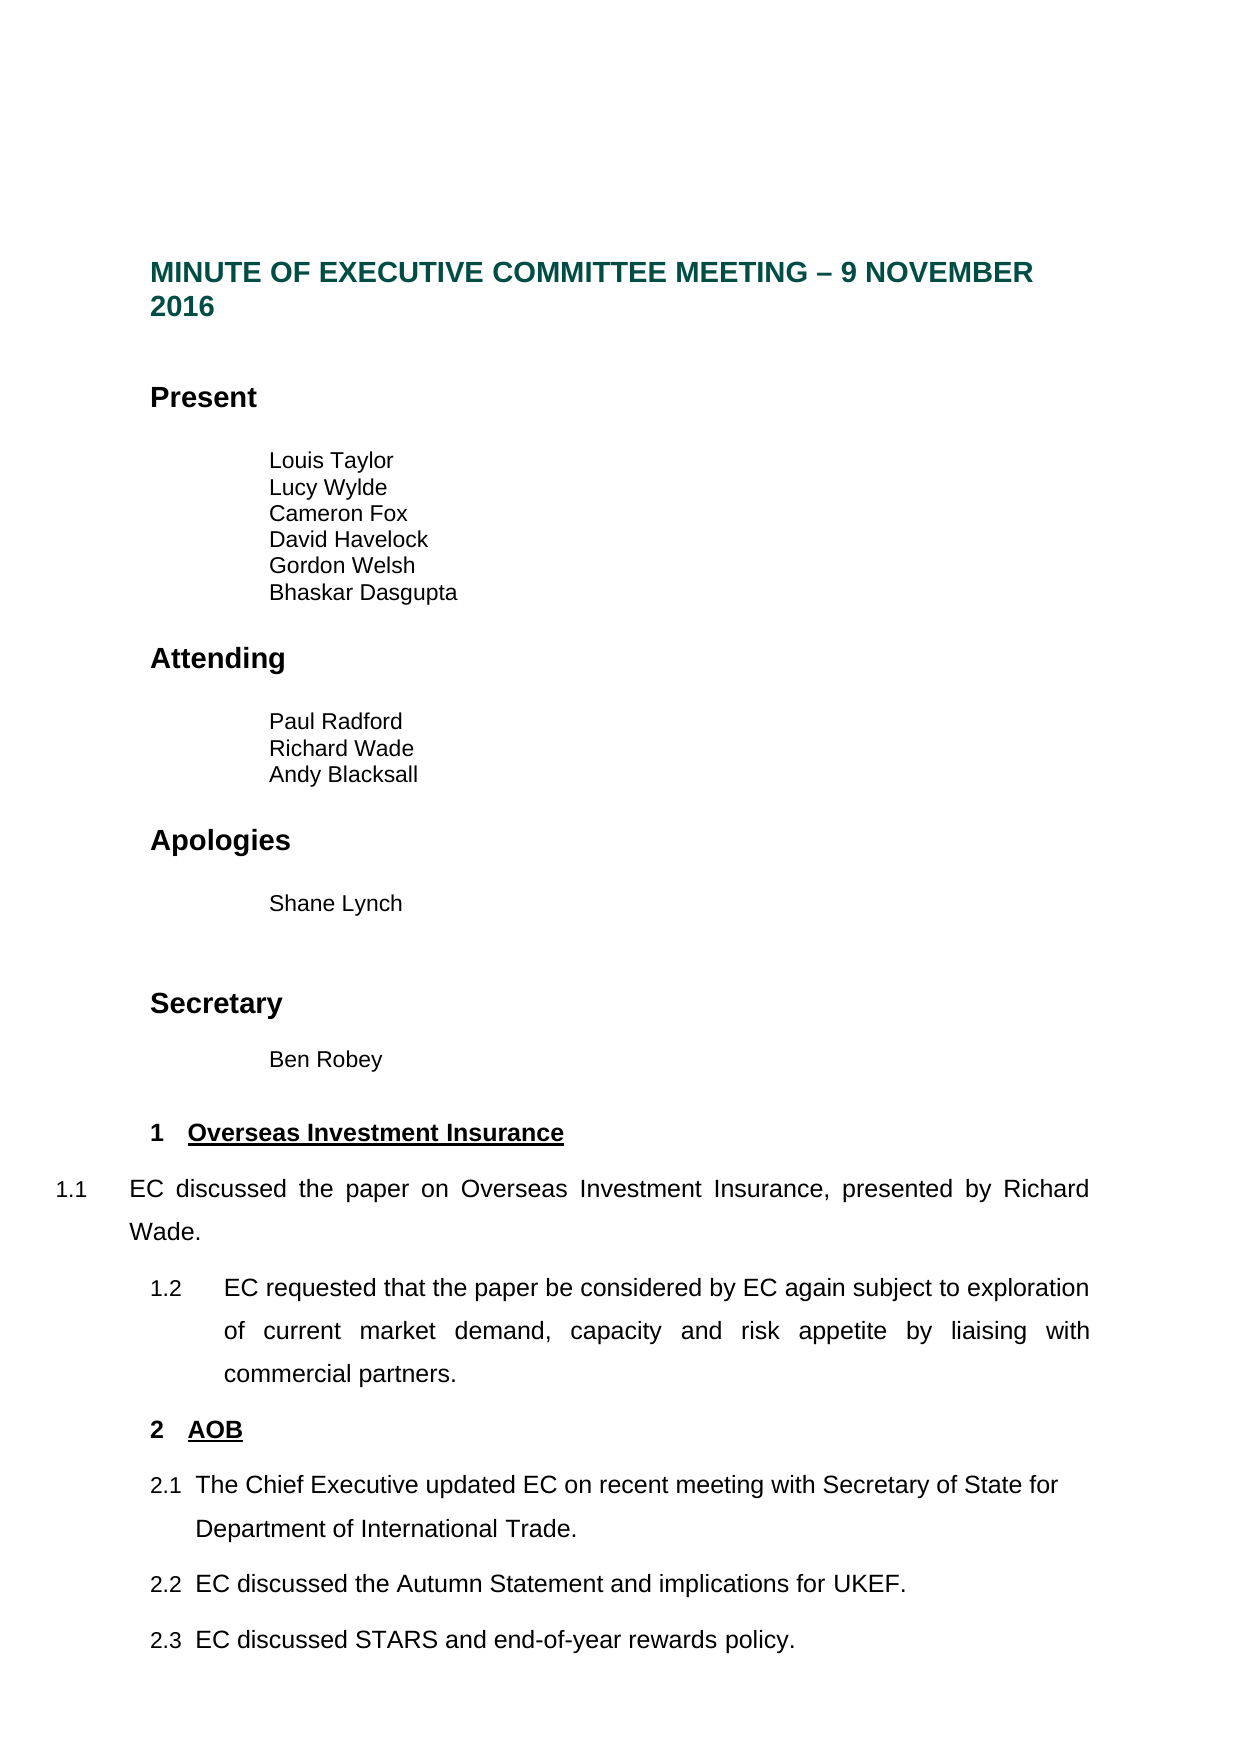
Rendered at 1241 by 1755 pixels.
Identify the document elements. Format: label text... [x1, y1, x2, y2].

list EC requested that the paper be considered by EC again subject to exploration of current market demand, capacity and risk appetite by liaising with commercial partners. [150, 1273, 1091, 1388]
subtitle AOB [150, 1415, 1103, 1443]
subtitle Attending [150, 641, 1103, 708]
text David Havelock [194, 526, 1103, 552]
subtitle Secretary [150, 953, 1103, 1020]
subtitle MINUTE OF EXECUTIVE COMMITTEE MEETING – 9 NOVEMBER 2016 [150, 255, 1103, 322]
list EC discussed the Autumn Statement and implications for UKEF. [150, 1569, 1103, 1598]
text Shane Lynch [194, 890, 1103, 917]
text Richard Wade [194, 734, 1103, 761]
list EC discussed STARS and end-of-year rewards policy. [150, 1625, 1103, 1653]
text Gordon Welsh [194, 552, 1103, 579]
list The Chief Executive updated EC on recent meeting with Secretary of State for Department of International Trade. [150, 1470, 1091, 1542]
subtitle Apologies [150, 823, 1103, 890]
subtitle Present [150, 380, 1103, 447]
text Ben Robey [269, 1020, 1103, 1072]
list EC discussed the paper on Overseas Investment Insurance, presented by Richard Wade. [55, 1174, 1091, 1246]
text Cameron Fox [194, 500, 1103, 526]
text Paul Radford [194, 708, 1103, 734]
text Andy Blacksall [194, 761, 1103, 787]
text Lucy Wylde [194, 473, 1103, 500]
text Bhaskar Dasgupta [194, 579, 1103, 605]
text Louis Taylor [194, 447, 1103, 473]
subtitle Overseas Investment Insurance [150, 1118, 1103, 1147]
